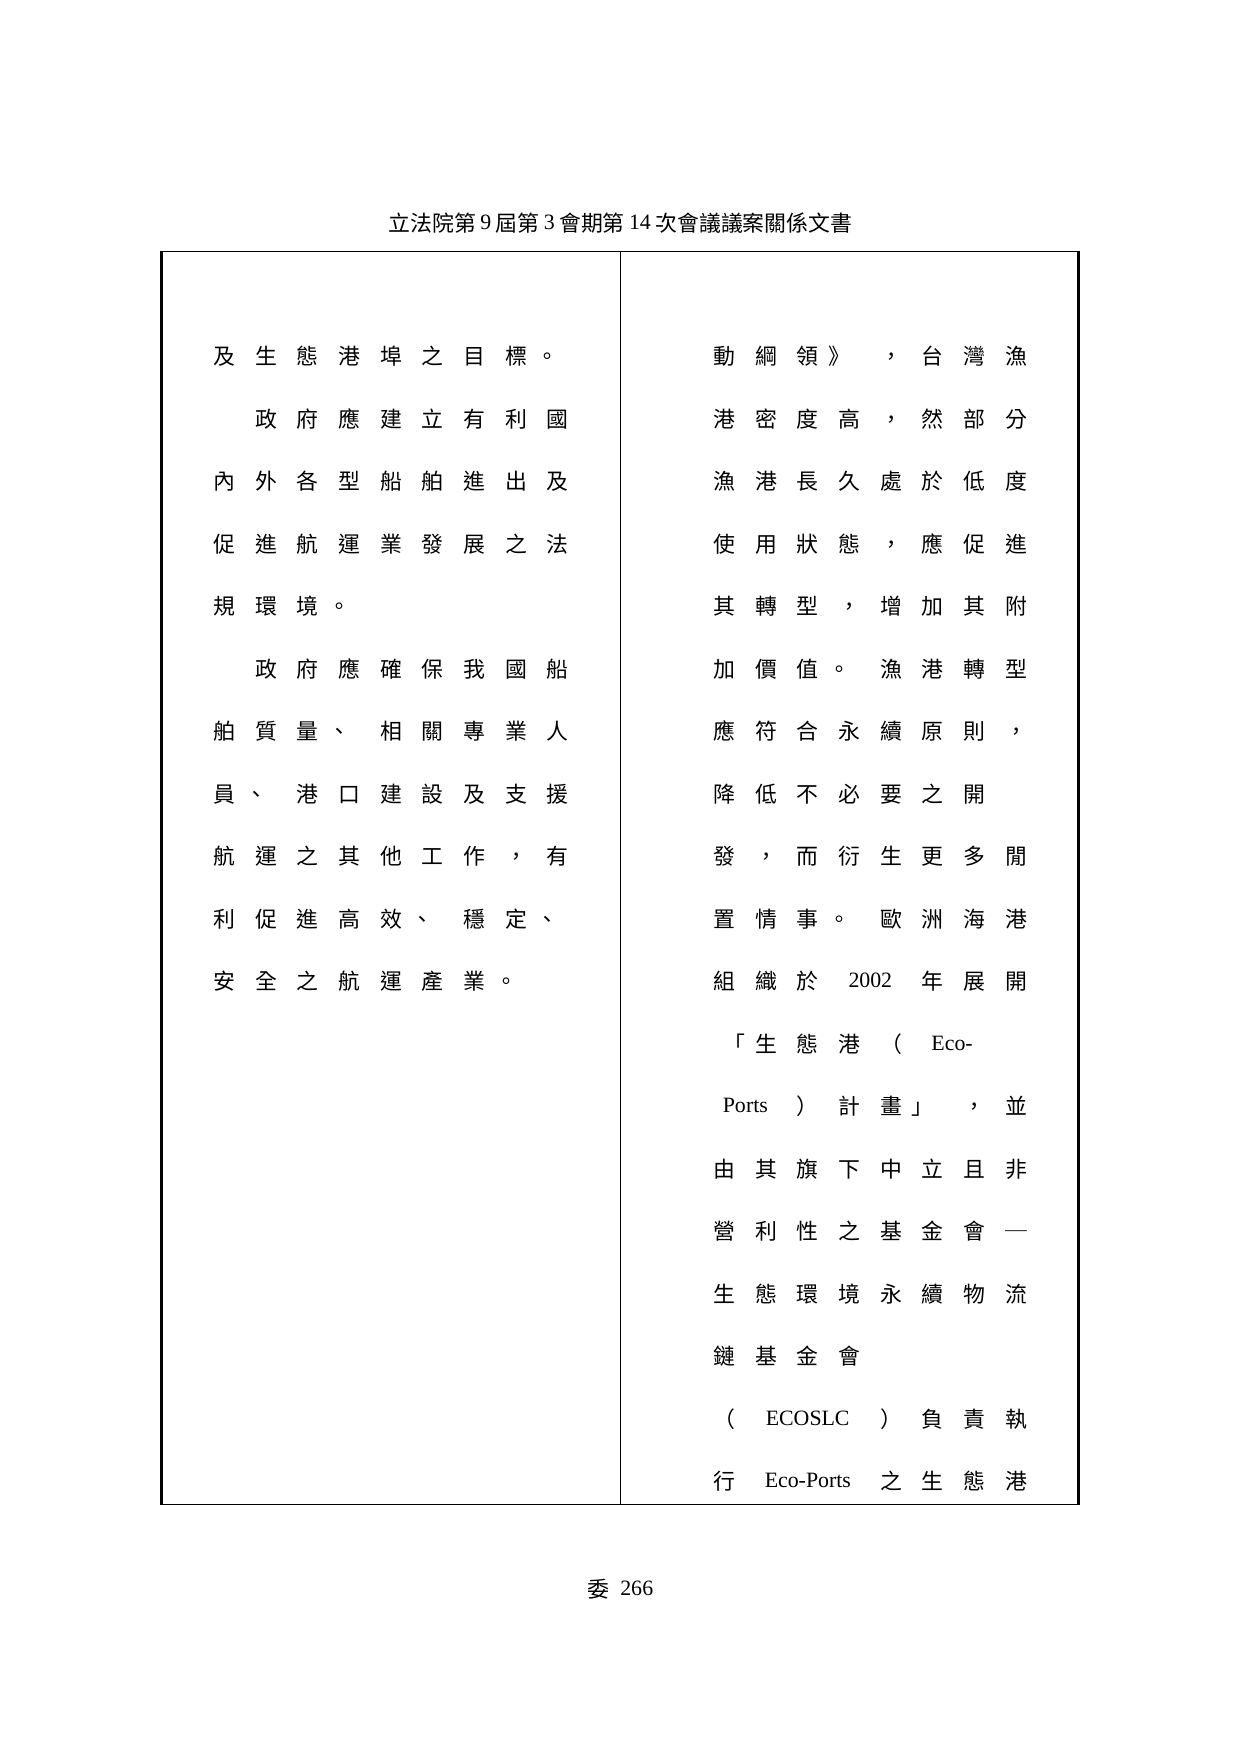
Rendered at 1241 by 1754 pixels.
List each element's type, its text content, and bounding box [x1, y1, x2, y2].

table_cell 動綱領》，台灣漁港密度高，然部分漁港長久處於低度使用狀態，應促進其轉型，增加其附加價值。漁港轉型應符合永續原則，降低不必要之開發，而衍生更多閒置情事。歐洲海港組織於2002年展開「生態港（Eco-Ports）計畫」，並由其旗下中立且非營利性之基金會─生態環境永續物流鏈基金會（ECOSLC）負責執行Eco-Ports之生態港 [621, 252, 1077, 1504]
table_cell 及生態港埠之目標。 政府應建立有利國內外各型船舶進出及促進航運業發展之法規環境。 政府應確保我國船舶質量、相關專業人員、港口建設及支援航運之其他工作，有利促進高效、穩定、安全之航運產業。 [163, 252, 620, 1504]
